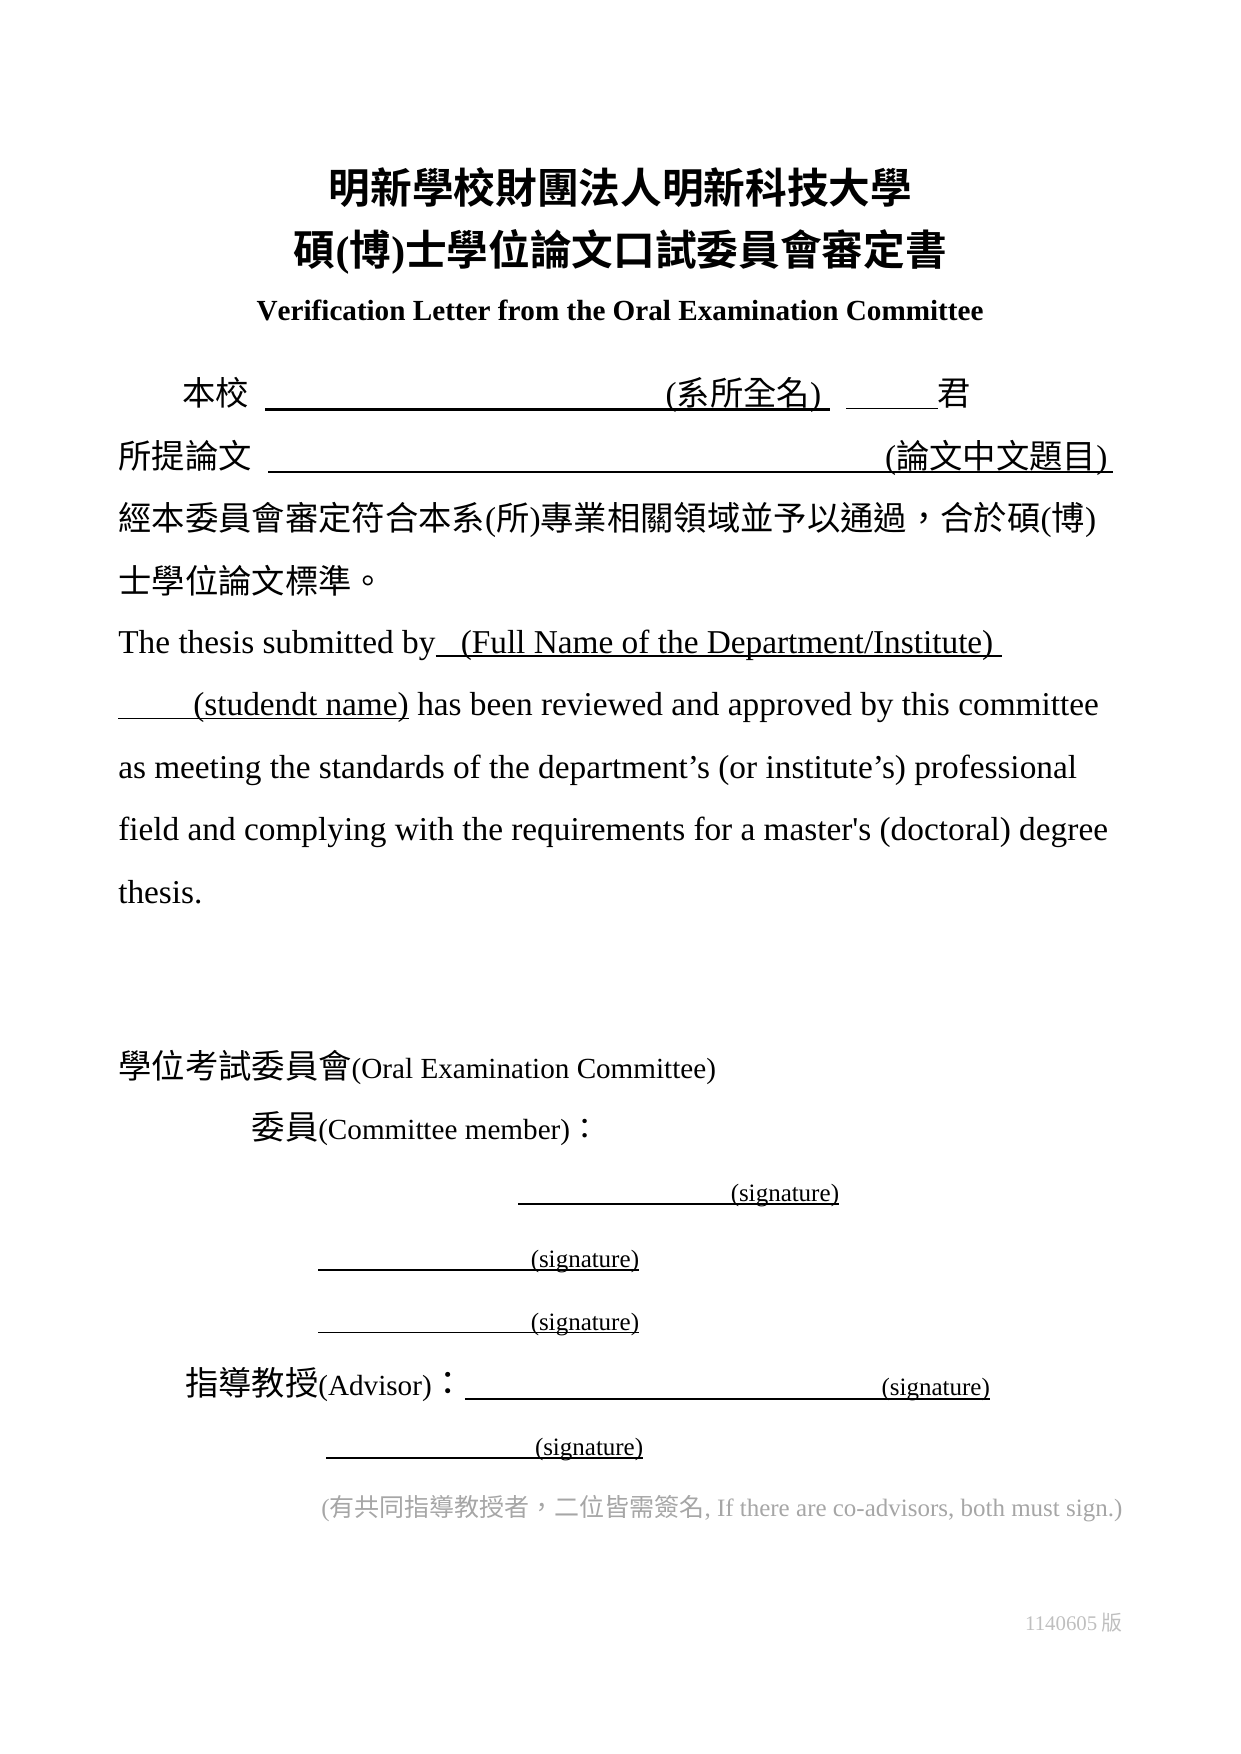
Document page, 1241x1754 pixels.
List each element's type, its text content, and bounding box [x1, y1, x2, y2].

text (signature) [118, 1402, 1122, 1464]
text (signature) [118, 1214, 1122, 1277]
text 所提論文 (論文中文題目) [118, 412, 1122, 474]
text 明新學校財團法人明新科技大學 [118, 143, 1122, 206]
text (signature) [118, 1152, 1122, 1214]
text 本校 (系所全名) 君 [118, 349, 1122, 412]
text (signature) [118, 1277, 1122, 1339]
text 學位考試委員會(Oral Examination Committee) [118, 1037, 1122, 1089]
text 經本委員會審定符合本系(所)專業相關領域並予以通過，合於碩(博)士學位論文標準。 [118, 474, 1122, 599]
text The thesis submitted by (Full Name of the Department/Institute) [118, 599, 1122, 662]
text (studendt name) has been reviewed and approved by this committee as meeting the standards of the department’s (or institute’s) professional field and complying with the requirements for a master's (doctoral) degree thesis. [118, 662, 1122, 912]
text (有共同指導教授者，二位皆需簽名, If there are co-advisors, both must sign.) [118, 1464, 1122, 1527]
text 指導教授(Advisor)： (signature) [118, 1339, 1122, 1402]
text 委員(Committee member)： [118, 1089, 1122, 1152]
text 碩(博)士學位論文口試委員會審定書 [118, 206, 1122, 268]
text Verification Letter from the Oral Examination Committee [118, 268, 1122, 331]
